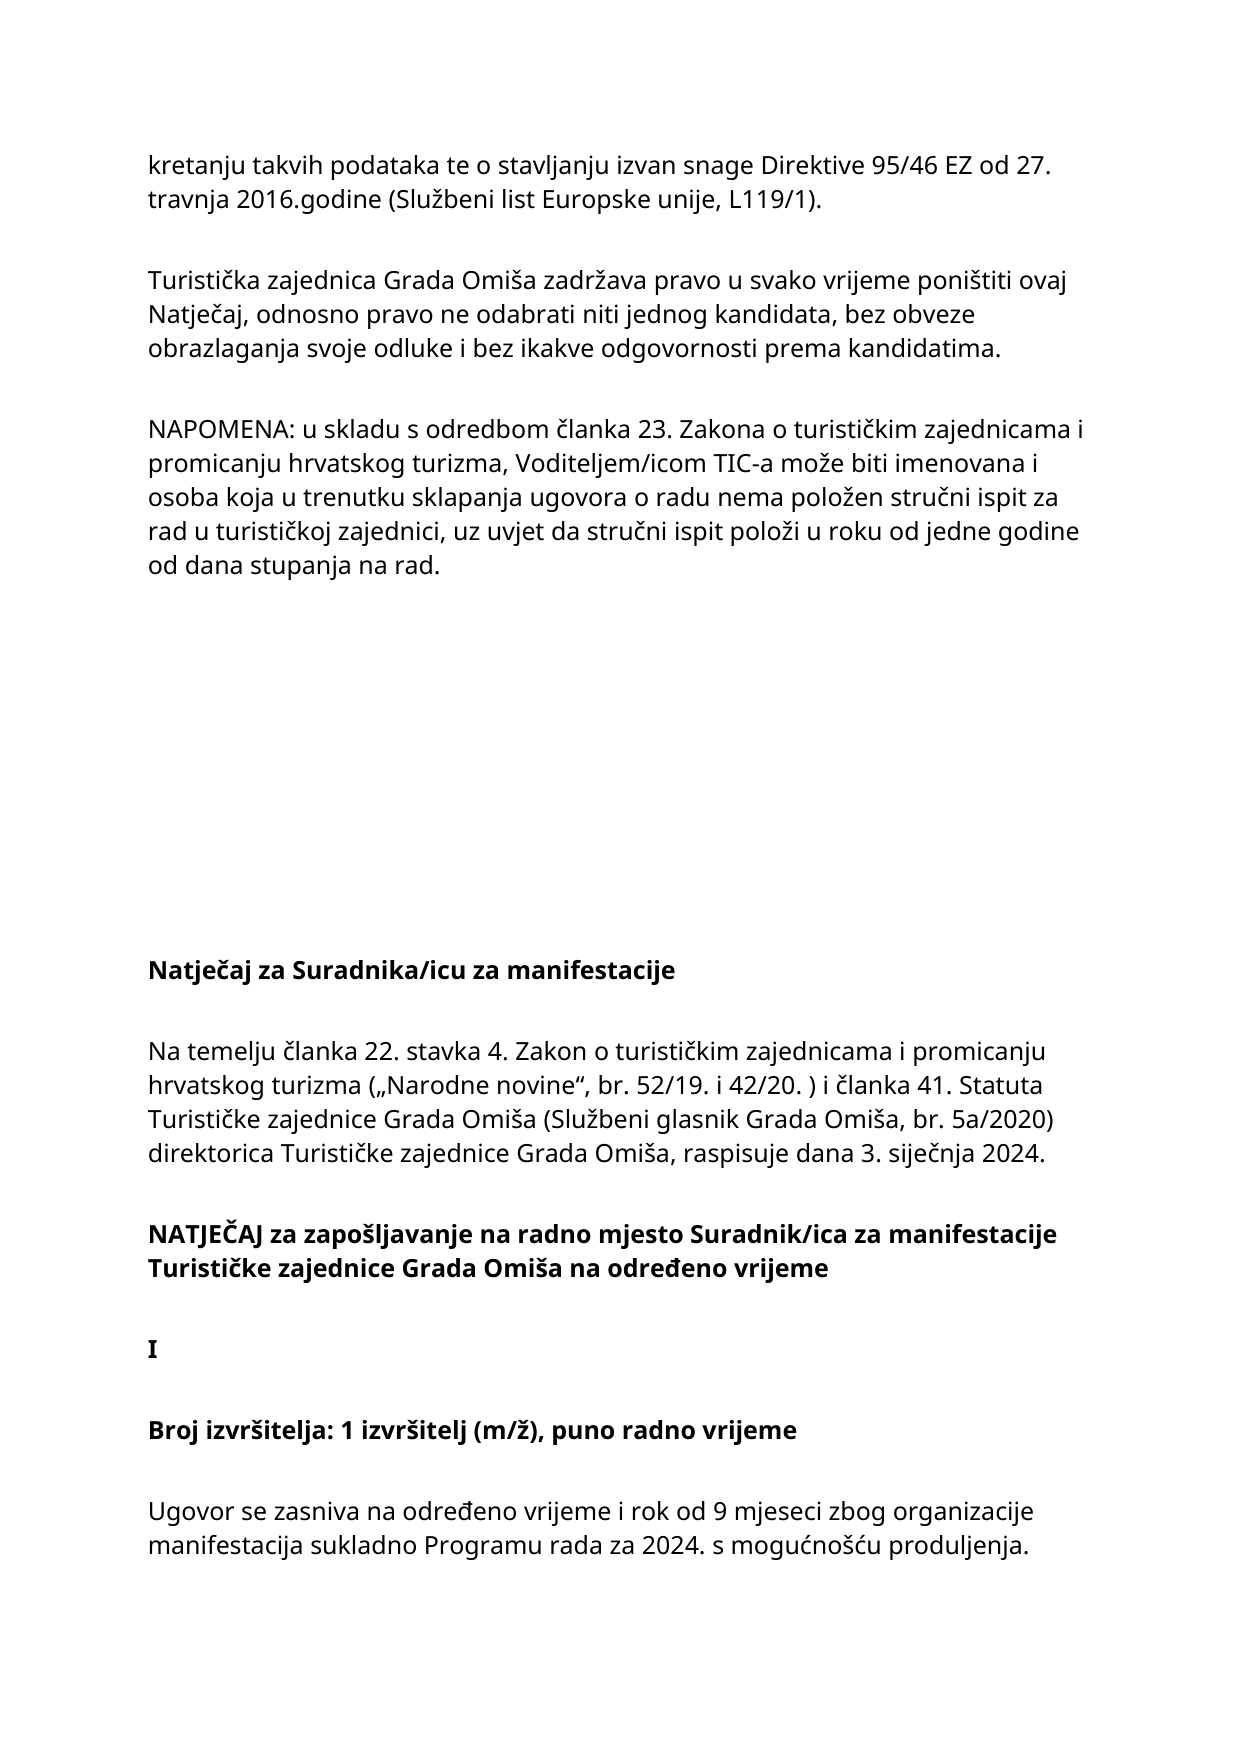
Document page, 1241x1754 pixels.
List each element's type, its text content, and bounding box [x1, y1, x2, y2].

text Ugovor se zasniva na određeno vrijeme i rok od 9 mjeseci zbog organizacije manifestacija sukladno Programu rada za 2024. s mogućnošću produljenja. [148, 1493, 1093, 1562]
text NAPOMENA: u skladu s odredbom članka 23. Zakona o turističkim zajednicama i promicanju hrvatskog turizma, Voditeljem/icom TIC-a može biti imenovana i osoba koja u trenutku sklapanja ugovora o radu nema položen stručni ispit za rad u turističkoj zajednici, uz uvjet da stručni ispit položi u roku od jedne godine od dana stupanja na rad. [148, 412, 1093, 582]
text Turistička zajednica Grada Omiša zadržava pravo u svako vrijeme poništiti ovaj Natječaj, odnosno pravo ne odabrati niti jednog kandidata, bez obveze obrazlaganja svoje odluke i bez ikakve odgovornosti prema kandidatima. [148, 263, 1093, 365]
text NATJEČAJ za zapošljavanje na radno mjesto Suradnik/ica za manifestacije Turističke zajednice Grada Omiša na određeno vrijeme [148, 1217, 1093, 1285]
text Na temelju članka 22. stavka 4. Zakon o turističkim zajednicama i promicanju hrvatskog turizma („Narodne novine“, br. 52/19. i 42/20. ) i članka 41. Statuta Turističke zajednice Grada Omiša (Službeni glasnik Grada Omiša, br. 5a/2020) direktorica Turističke zajednice Grada Omiša, raspisuje dana 3. siječnja 2024. [148, 1033, 1093, 1170]
text Broj izvršitelja: 1 izvršitelj (m/ž), puno radno vrijeme [148, 1413, 1093, 1447]
text Natječaj za Suradnika/icu za manifestacije [148, 953, 1093, 987]
text I [148, 1332, 1093, 1366]
text kretanju takvih podataka te o stavljanju izvan snage Direktive 95/46 EZ od 27. travnja 2016.godine (Službeni list Europske unije, L119/1). [148, 148, 1093, 216]
